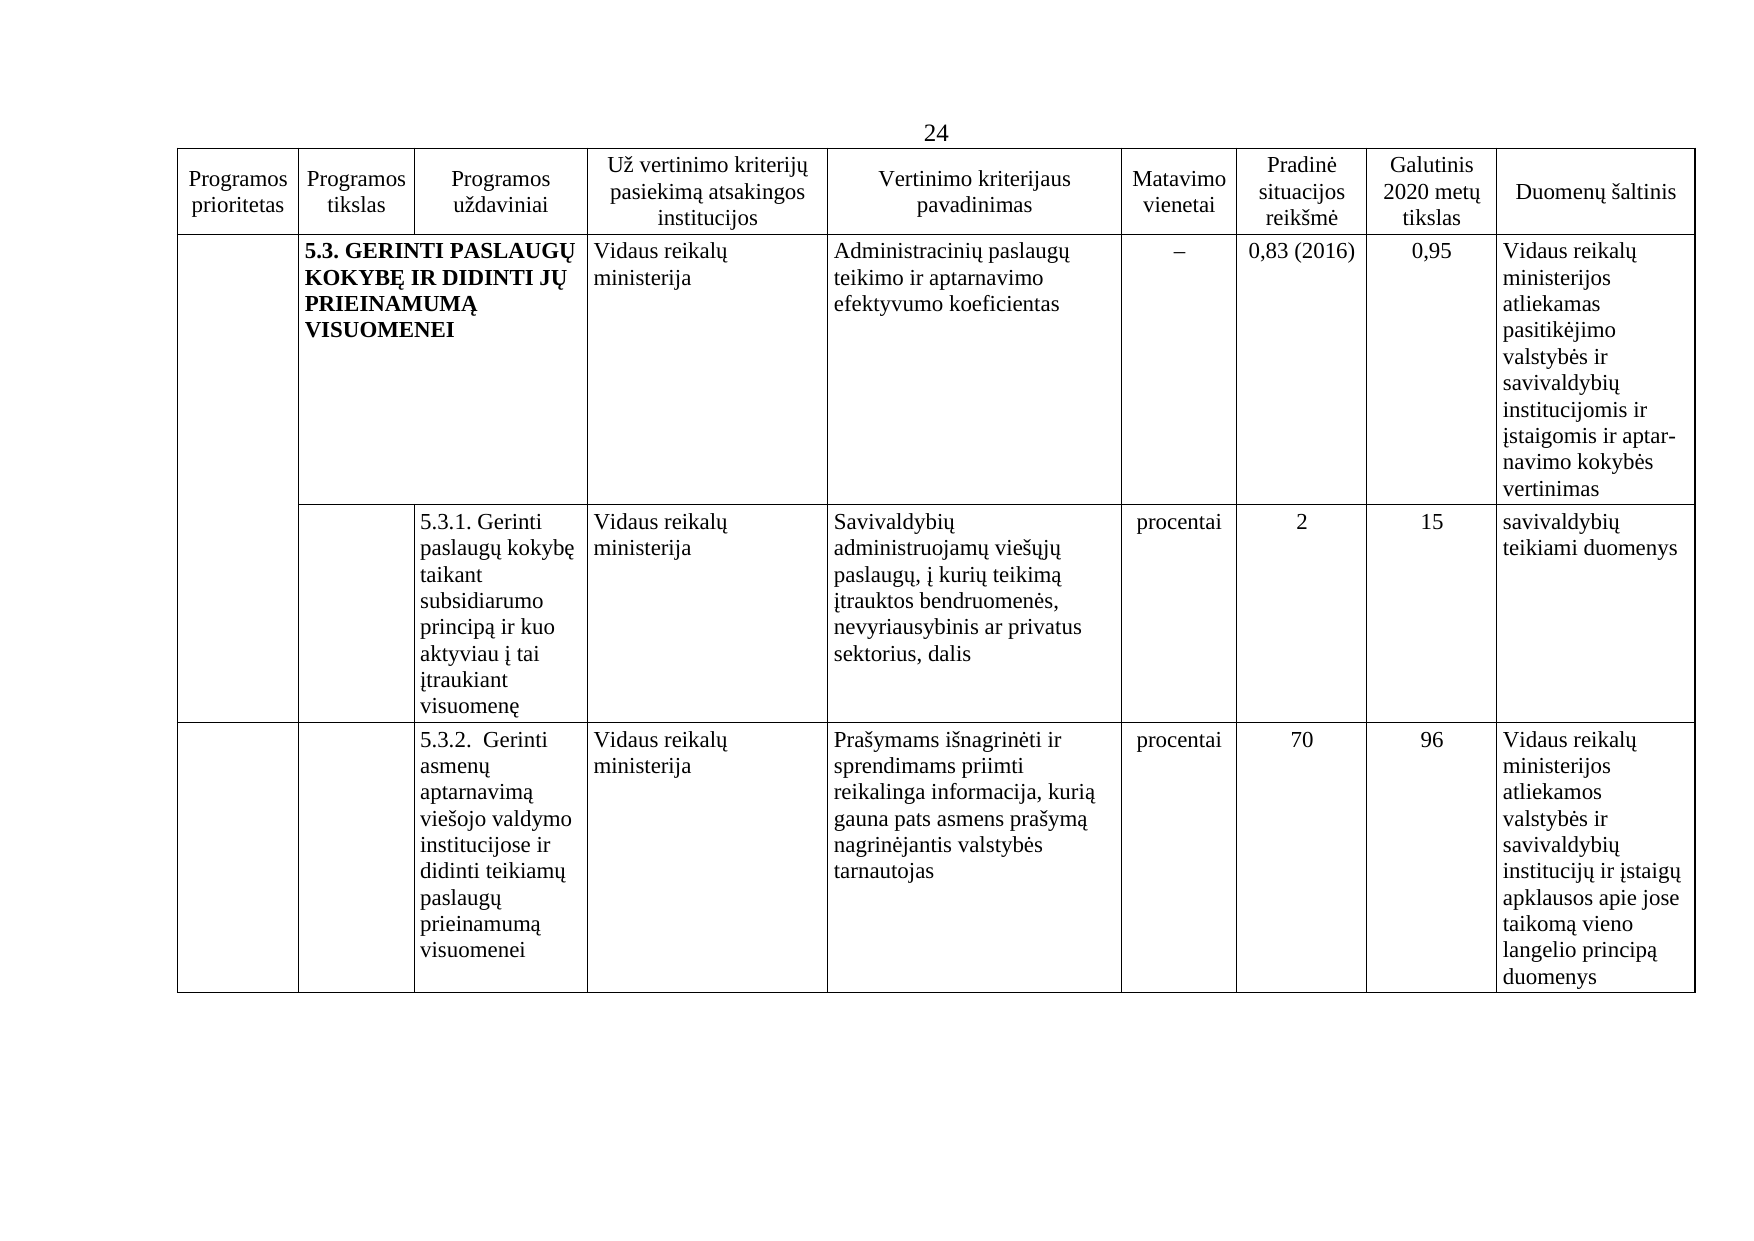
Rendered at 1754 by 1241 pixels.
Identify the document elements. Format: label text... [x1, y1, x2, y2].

table_cell [178, 235, 298, 504]
table_cell Vidaus reikalų ministerijos atliekamos valstybės ir savivaldybių institucijų ir įstaigų apklausos apie jose taikomą vieno langelio principą duomenys [1497, 723, 1694, 992]
table_header Galutinis 2020 metų tikslas [1367, 149, 1496, 233]
table_cell [299, 723, 414, 992]
table_header Duomenų šaltinis [1497, 149, 1694, 233]
table_cell Savivaldybių administruojamų viešųjų paslaugų, į kurių teikimą įtrauktos bendruomenės, nevyriausybinis ar privatus sektorius, dalis [828, 505, 1121, 722]
table_cell savivaldybių teikiami duomenys [1497, 505, 1694, 722]
table_cell [299, 505, 414, 722]
table_cell [178, 504, 298, 722]
table_header Programos tikslas [299, 149, 414, 233]
table_cell Vidaus reikalų ministerija [588, 723, 827, 992]
table_cell 5.3.1. Gerinti paslaugų kokybę taikant subsidiarumo principą ir kuo aktyviau į tai įtraukiant visuomenę [415, 505, 587, 722]
table_header Vertinimo kriterijaus pavadinimas [828, 149, 1121, 233]
table_cell procentai [1122, 723, 1236, 992]
table_cell Vidaus reikalų ministerija [588, 235, 827, 504]
table_cell 5.3. GERINTI PASLAUGŲ KOKYBĘ IR DIDINTI JŲ PRIEINAMUMĄ VISUOMENEI [299, 235, 587, 504]
table_cell 0,83 (2016) [1237, 235, 1366, 504]
table_cell Vidaus reikalų ministerijos atliekamas pasitikėjimo valstybės ir savivaldybių institucijo­mis ir įstaigomis ir aptar­navimo kokybės vertini­mas [1497, 235, 1694, 504]
table_header Pradinė situacijos reikšmė [1237, 149, 1366, 233]
table_header Programos uždaviniai [415, 149, 587, 233]
table_cell Administracinių paslaugų teikimo ir aptarnavimo efektyvumo koeficientas [828, 235, 1121, 504]
table_cell – [1122, 235, 1236, 504]
table_header Matavimo vienetai [1122, 149, 1236, 233]
table_cell Vidaus reikalų ministerija [588, 505, 827, 722]
table_cell Prašymams išnagrinėti ir sprendimams priimti reikalinga informacija, kurią gauna pats asmens prašymą nagrinėjantis valstybės tarnautojas [828, 723, 1121, 992]
table_cell 2 [1237, 505, 1366, 722]
table_header Programos prioritetas [178, 149, 298, 233]
table_cell procentai [1122, 505, 1236, 722]
table_cell 96 [1367, 723, 1496, 992]
table_header Už vertinimo kriterijų pasiekimą atsakingos institucijos [588, 149, 827, 233]
table_cell 5.3.2. Gerinti asmenų aptarnavimą viešojo valdymo institucijose ir didinti teikiamų paslaugų prieinamumą visuomenei [415, 723, 587, 992]
table_cell [178, 723, 298, 992]
table_cell 15 [1367, 505, 1496, 722]
table_cell 0,95 [1367, 235, 1496, 504]
table_cell 70 [1237, 723, 1366, 992]
